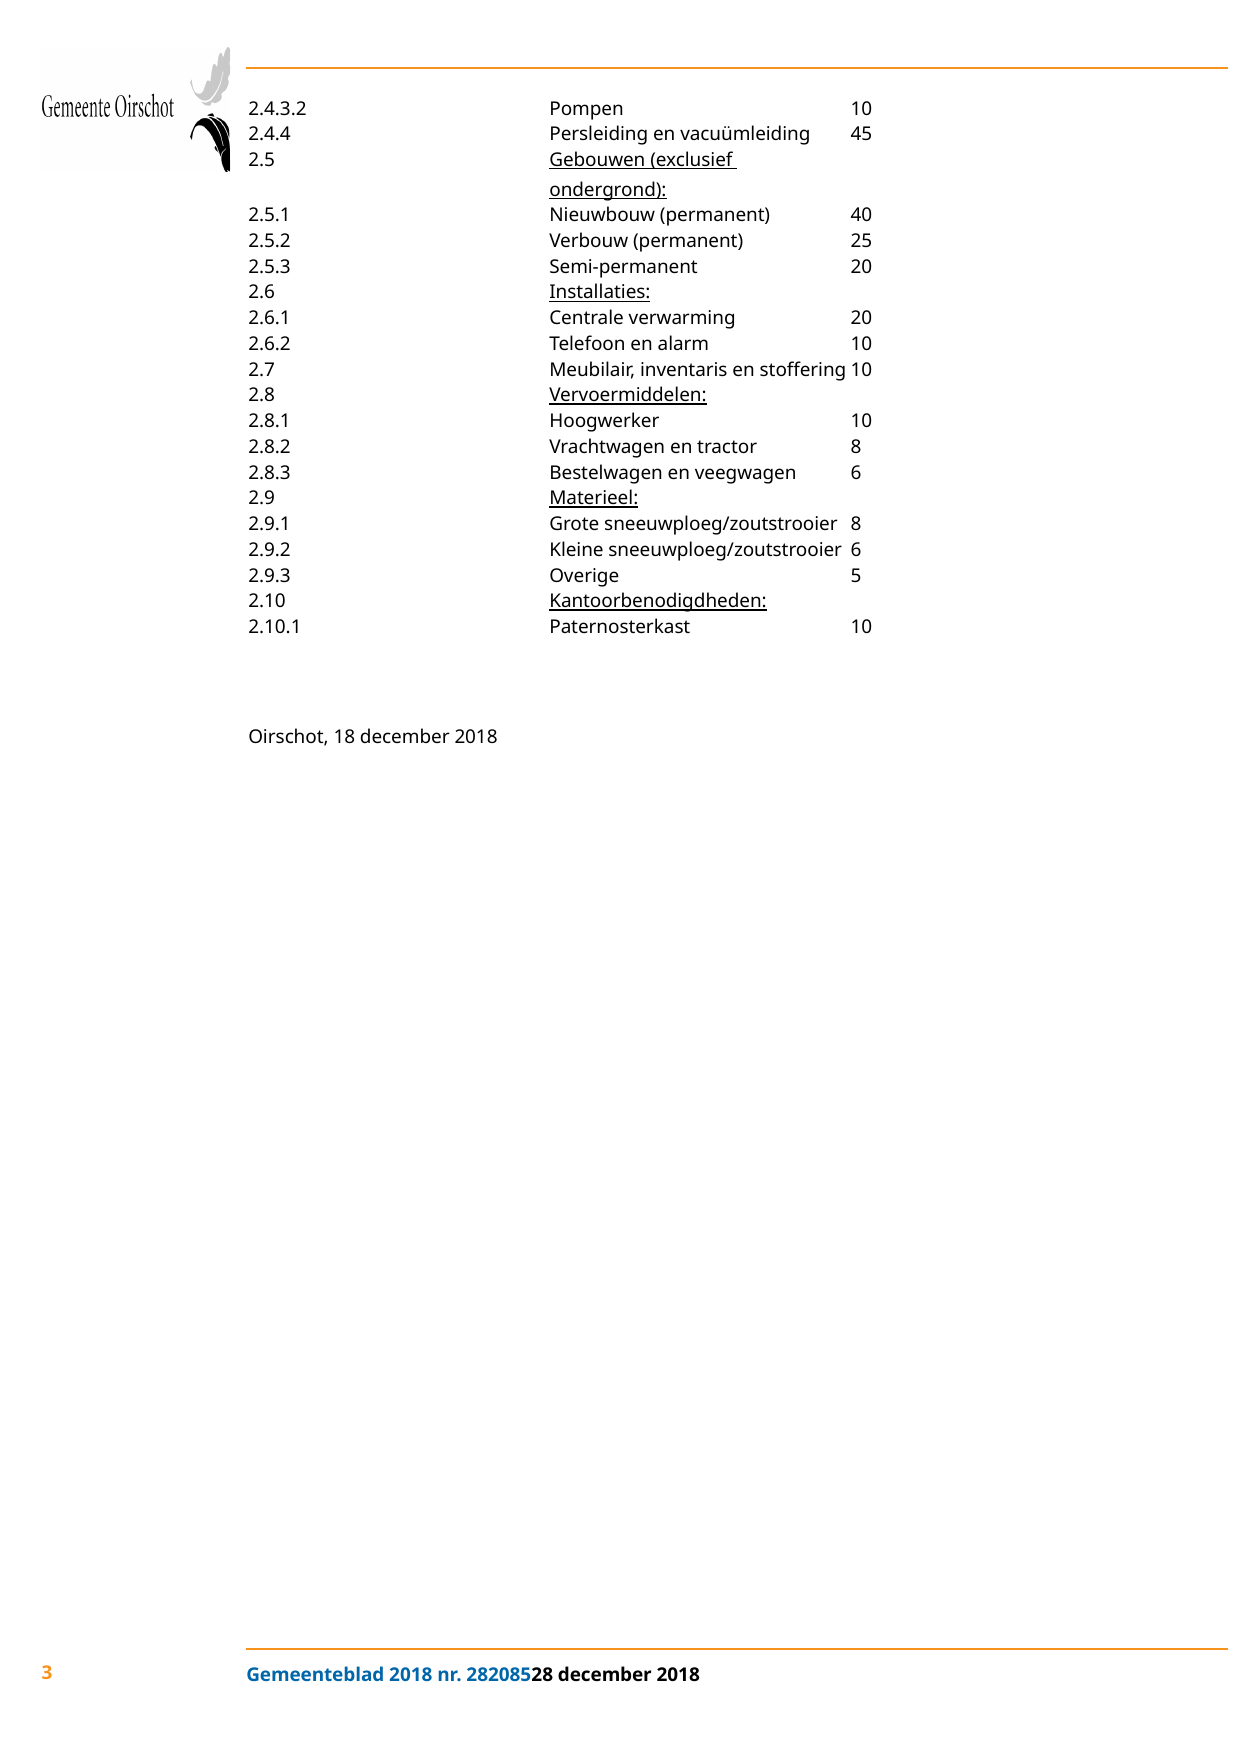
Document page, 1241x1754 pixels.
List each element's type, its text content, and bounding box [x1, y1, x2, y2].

table_cell Kleine sneeuwploeg/zoutstrooier [549, 536, 850, 562]
table_cell [850, 382, 1152, 407]
table_cell Kantoorbenodigdheden: [549, 588, 850, 613]
table_cell 2.4.4 [248, 121, 549, 146]
table_cell Hoogwerker [549, 408, 850, 433]
table_cell 10 [850, 408, 1152, 433]
table_cell 10 [850, 356, 1152, 382]
table_cell 2.8.2 [248, 433, 549, 459]
table_cell 2.8 [248, 382, 549, 407]
table_cell [850, 588, 1152, 613]
table_cell 40 [850, 202, 1152, 227]
table_cell [850, 279, 1152, 304]
table_cell 2.4.3.2 [248, 95, 549, 121]
table_cell 2.9.1 [248, 510, 549, 536]
table_cell Overige [549, 562, 850, 587]
table_cell Grote sneeuwploeg/zoutstrooier [549, 510, 850, 536]
table_cell 2.5.1 [248, 202, 549, 227]
table_cell 2.9.2 [248, 536, 549, 562]
table_cell 2.8.3 [248, 459, 549, 484]
table_cell 8 [850, 510, 1152, 536]
table_cell Centrale verwarming [549, 305, 850, 330]
table_cell 2.5 [248, 146, 549, 202]
table_cell 20 [850, 253, 1152, 279]
picture [41, 47, 231, 172]
table_cell 5 [850, 562, 1152, 587]
table_cell 2.8.1 [248, 408, 549, 433]
table_cell Vrachtwagen en tractor [549, 433, 850, 459]
table_cell 10 [850, 95, 1152, 121]
table_cell 2.6.2 [248, 330, 549, 356]
table_cell [850, 146, 1152, 202]
table_cell 10 [850, 330, 1152, 356]
table_cell Paternosterkast [549, 613, 850, 639]
table_cell 2.6 [248, 279, 549, 304]
table_cell 8 [850, 433, 1152, 459]
table_cell 45 [850, 121, 1152, 146]
table_cell Vervoermiddelen: [549, 382, 850, 407]
table_cell Telefoon en alarm [549, 330, 850, 356]
table_cell 2.6.1 [248, 305, 549, 330]
table_cell 2.5.2 [248, 227, 549, 253]
table_cell 20 [850, 305, 1152, 330]
table_cell 2.9 [248, 485, 549, 510]
table_cell Semi-permanent [549, 253, 850, 279]
table_cell 6 [850, 536, 1152, 562]
table_cell 2.7 [248, 356, 549, 382]
table_cell 2.5.3 [248, 253, 549, 279]
table_cell Pompen [549, 95, 850, 121]
table_cell 2.10 [248, 588, 549, 613]
text Oirschot, 18 december 2018 [248, 723, 1152, 749]
table_cell 2.10.1 [248, 613, 549, 639]
table_cell 6 [850, 459, 1152, 484]
table_cell Nieuwbouw (permanent) [549, 202, 850, 227]
table_cell Persleiding en vacuümleiding [549, 121, 850, 146]
table_cell Meubilair, inventaris en stoffering [549, 356, 850, 382]
table_cell 25 [850, 227, 1152, 253]
table_cell Materieel: [549, 485, 850, 510]
table_cell [850, 485, 1152, 510]
table_cell Verbouw (permanent) [549, 227, 850, 253]
table_cell 2.9.3 [248, 562, 549, 587]
table_cell Installaties: [549, 279, 850, 304]
table_cell Gebouwen (exclusief ondergrond): [549, 146, 850, 202]
table_cell 10 [850, 613, 1152, 639]
table_cell Bestelwagen en veegwagen [549, 459, 850, 484]
